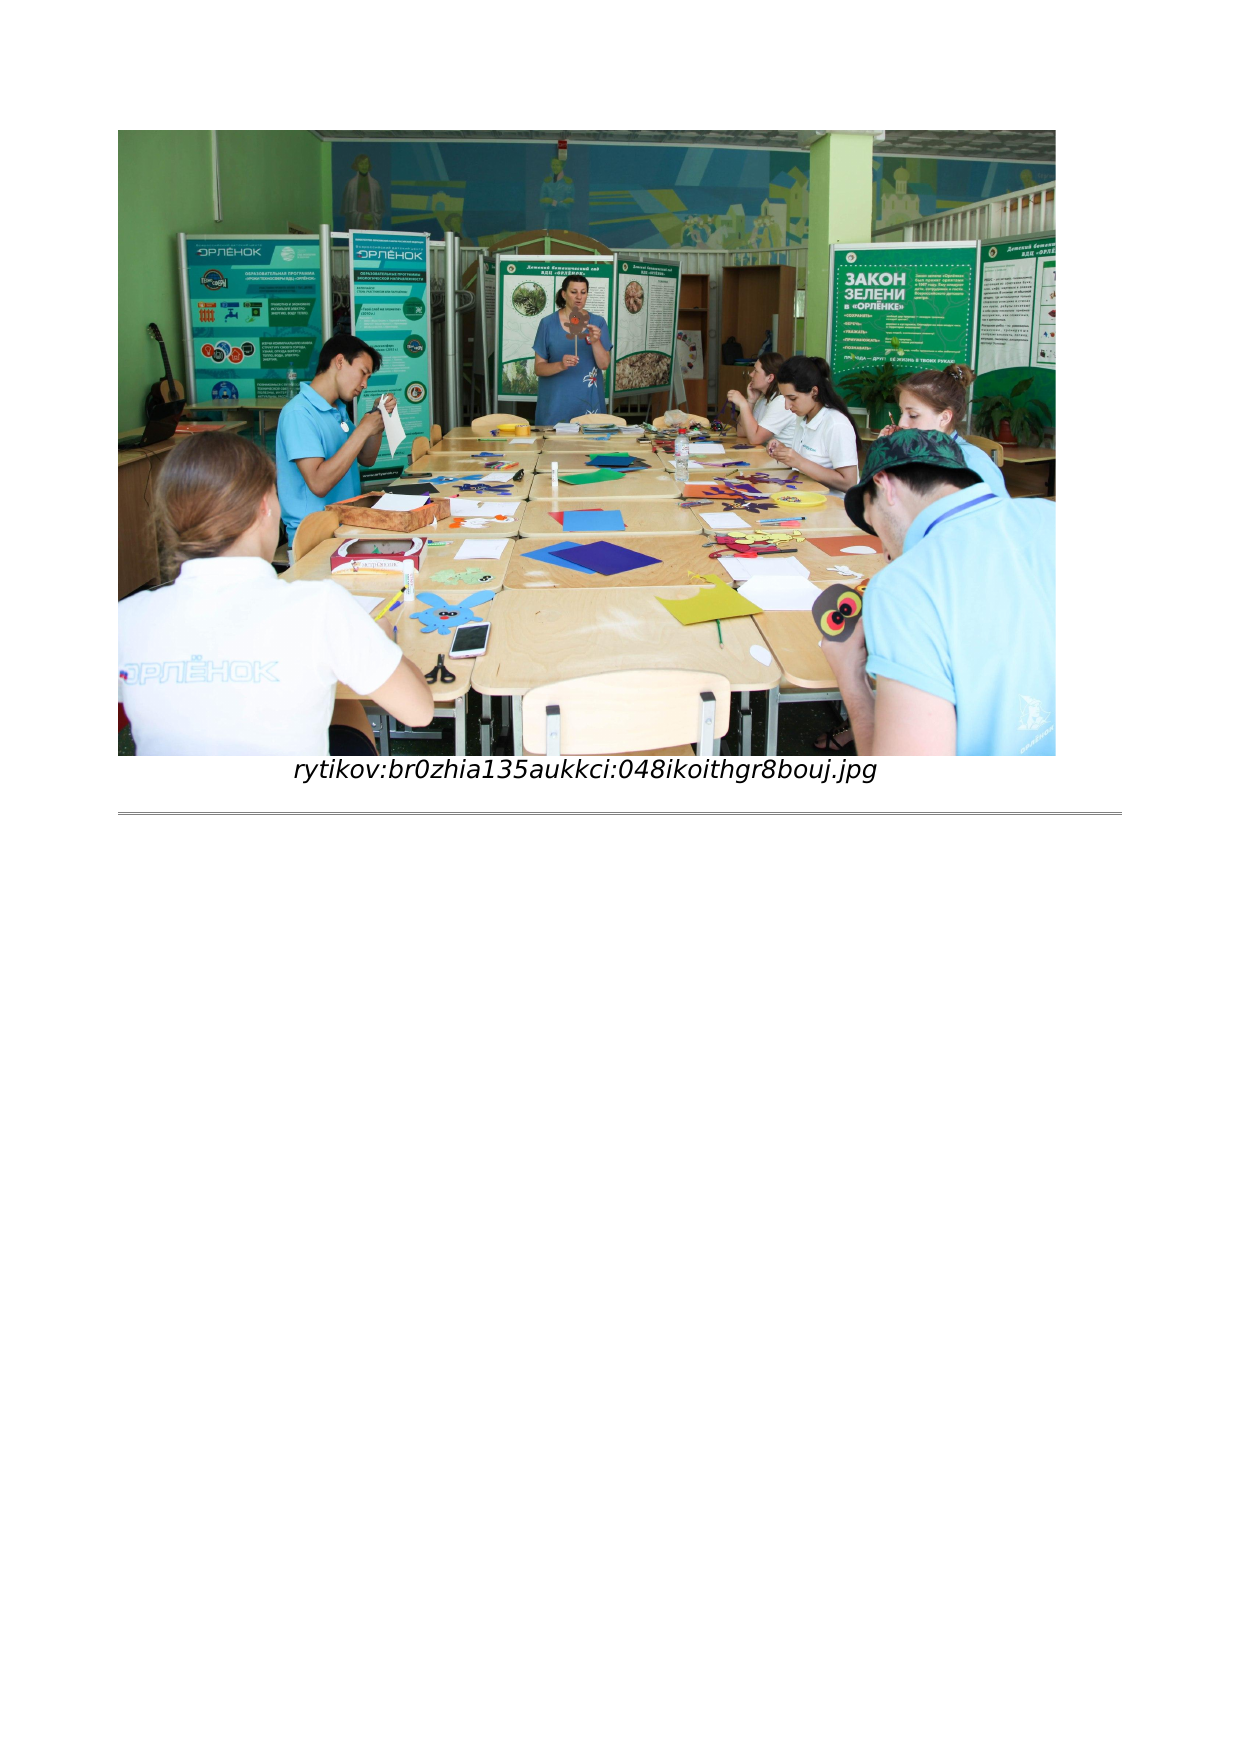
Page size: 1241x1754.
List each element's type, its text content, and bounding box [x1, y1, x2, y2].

picture [118, 130, 1056, 756]
text rytikov:br0zhia135aukkci:048ikoithgr8bouj.jpg [118, 756, 1056, 785]
